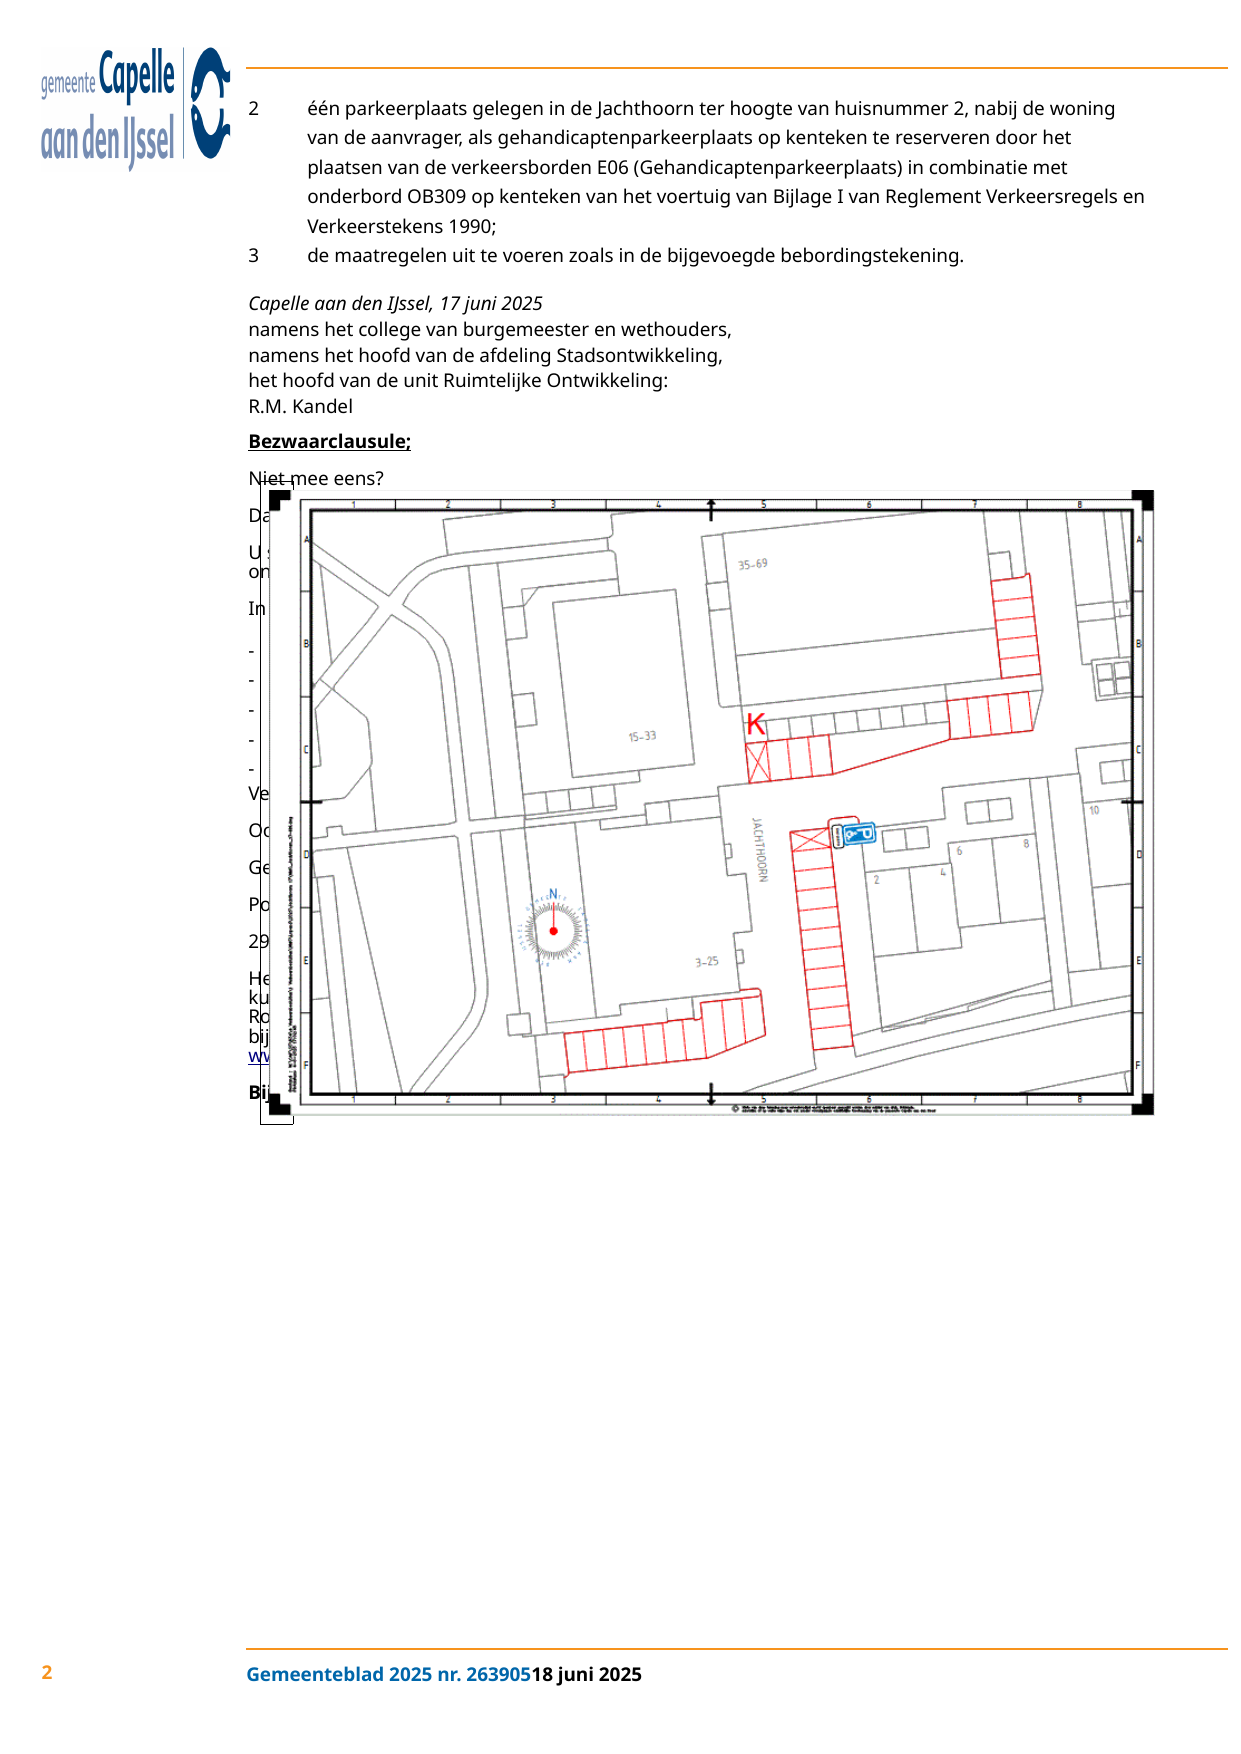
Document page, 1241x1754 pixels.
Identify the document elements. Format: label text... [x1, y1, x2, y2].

text Bezwaarclausule; [248, 433, 1152, 452]
picture [41, 47, 231, 172]
text namens het college van burgemeester en wethouders, [248, 316, 1152, 342]
list adres; [261, 667, 268, 692]
text Niet mee eens? [248, 470, 1152, 489]
list adres; [248, 667, 260, 692]
list één parkeerplaats gelegen in de Jachthoorn ter hoogte van huisnummer 2, nabij de woning van de aanvrager, als gehandicaptenparkeerplaats op kenteken te reserveren door het plaatsen van de verkeersborden E06 (Gehandicaptenparkeerplaats) in combinatie met onderbord OB309 op kenteken van het voertuig van Bijlage I van Reglement Verkeersregels en Verkeerstekens 1990; [248, 95, 1152, 239]
text Postbus 70 [248, 896, 260, 915]
text Capelle aan den IJssel, 17 juni 2025 [248, 291, 1152, 316]
text namens het hoofd van de afdeling Stadsontwikkeling, [248, 342, 1152, 368]
text het hoofd van de unit Ruimtelijke Ontwikkeling: [248, 368, 1152, 393]
text Bijlage [248, 1084, 260, 1103]
list de maatregelen uit te voeren zoals in de bijgevoegde bebordingstekening. [248, 243, 1152, 268]
text R.M. Kandel [248, 393, 1152, 419]
list naam; [261, 637, 268, 663]
list naam; [248, 637, 260, 663]
picture [268, 490, 1155, 1116]
